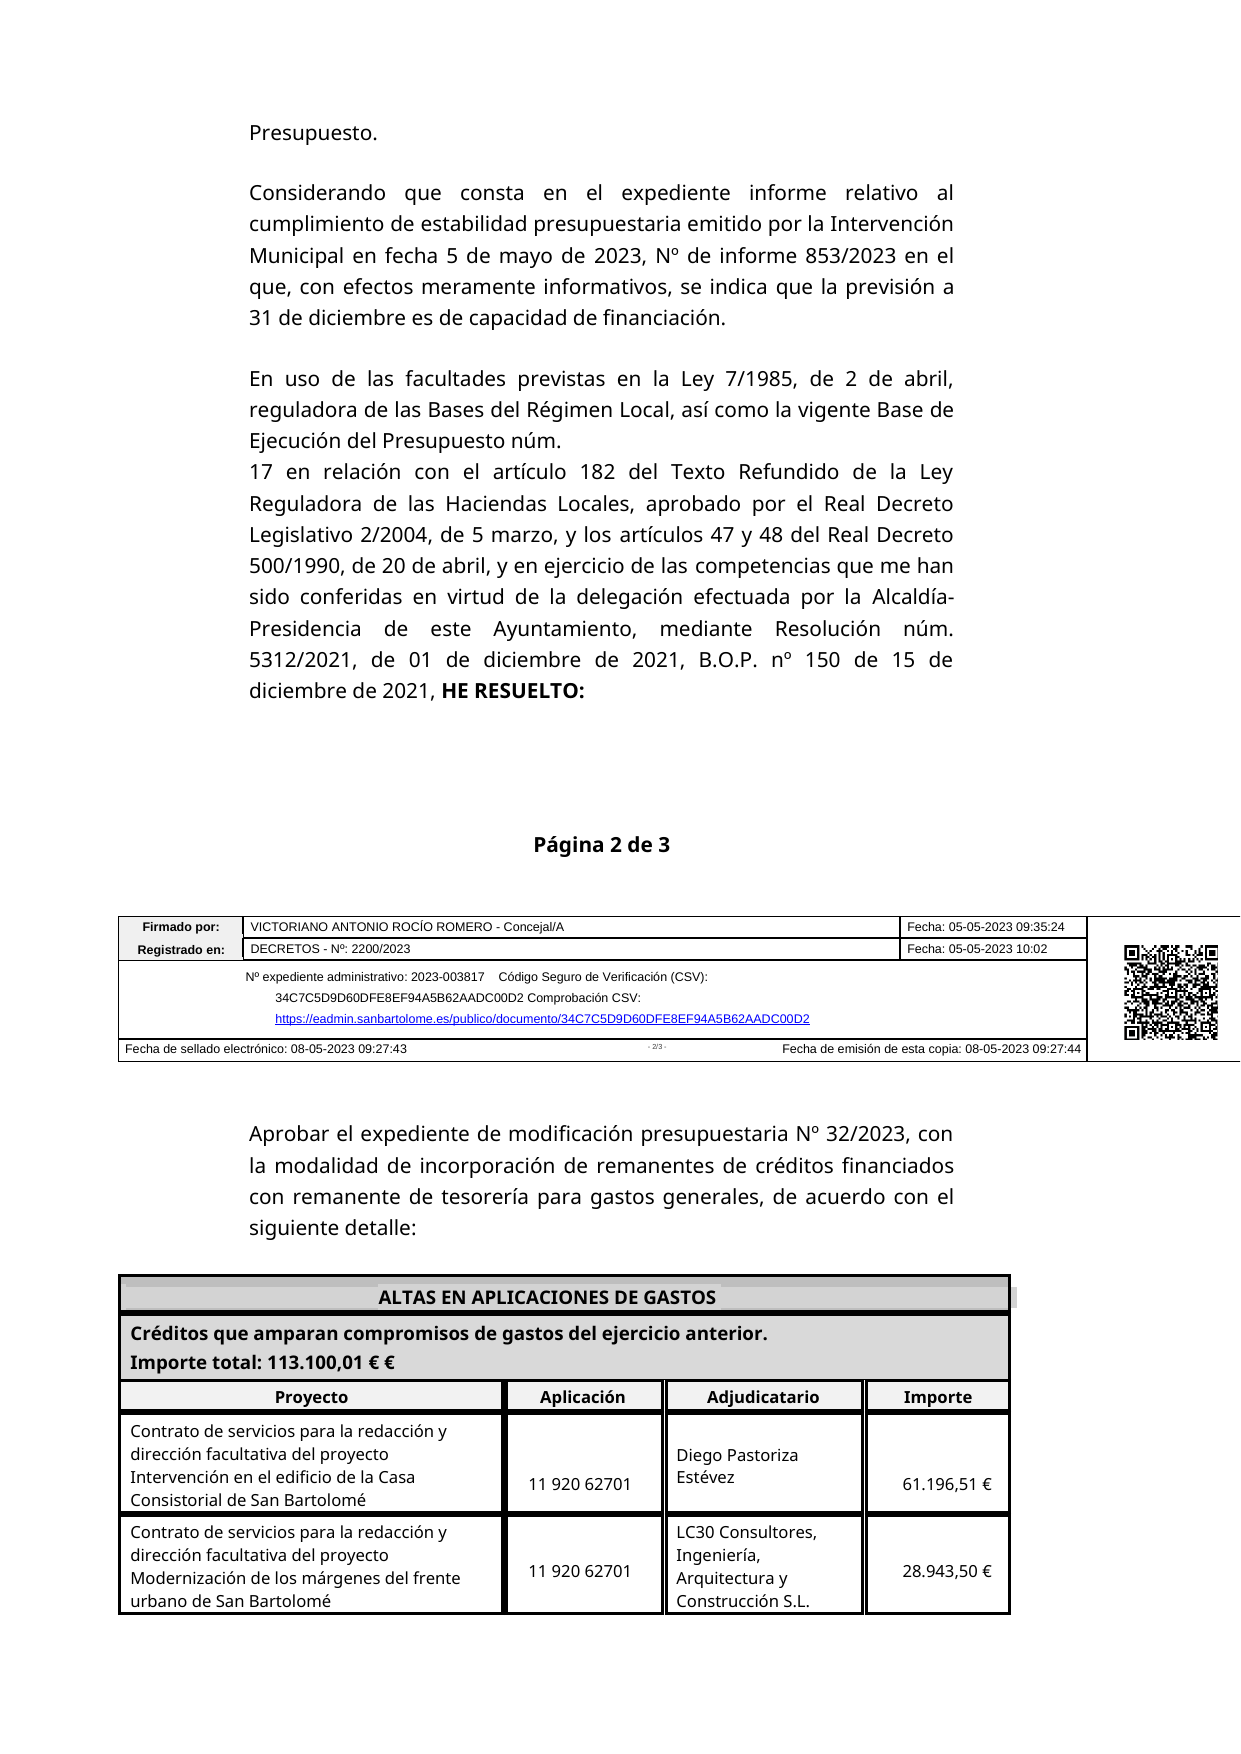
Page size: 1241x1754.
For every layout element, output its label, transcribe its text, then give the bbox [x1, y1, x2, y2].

text Aprobar el expediente de modificación presupuestaria Nº 32/2023, con la modalidad de incorporación de remanentes de créditos financiados con remanente de tesorería para gastos generales, de acuerdo con el siguiente detalle: [249, 1119, 955, 1242]
table_cell Contrato de servicios para la redacción y dirección facultativa del proyecto Modernización de los márgenes del frente urbano de San Bartolomé [121, 1517, 501, 1612]
table_cell Aplicación [508, 1382, 661, 1409]
table_cell Importe [868, 1382, 1008, 1409]
table_header Firmado por: [119, 917, 242, 934]
table_cell DECRETOS - Nº: 2200/2023 [244, 939, 899, 959]
table_cell 28.943,50 € [868, 1517, 1008, 1612]
table_cell Proyecto [121, 1382, 501, 1409]
table_header [1088, 917, 1240, 1061]
table_header ALTAS EN APLICACIONES DE GASTOS [121, 1277, 1008, 1310]
table_header VICTORIANO ANTONIO ROCÍO ROMERO - Concejal/A [244, 917, 899, 937]
table_cell 61.196,51 € [868, 1415, 1008, 1511]
table_cell Adjudicatario [668, 1382, 861, 1409]
text Página 2 de 3 [118, 830, 1085, 859]
table_cell Contrato de servicios para la redacción y dirección facultativa del proyecto Intervención en el edificio de la Casa Consistorial de San Bartolomé [121, 1415, 501, 1511]
table_cell Fecha: 05-05-2023 10:02 [901, 939, 1086, 959]
table_cell Nº expediente administrativo: 2023-003817 Código Seguro de Verificación (CSV): 34C7C5D9D60DFE8EF94A5B62AADC00D2 Comprobación CSV: https://eadmin.sanbartolome.es/publico/documento/34C7C5D9D60DFE8EF94A5B62AADC00D2 [119, 961, 1086, 1038]
table_cell Créditos que amparan compromisos de gastos del ejercicio anterior. Importe total: 113.100,01 € € [121, 1316, 1008, 1379]
text 17 en relación con el artículo 182 del Texto Refundido de la Ley Reguladora de las Haciendas Locales, aprobado por el Real Decreto Legislativo 2/2004, de 5 marzo, y los artículos 47 y 48 del Real Decreto 500/1990, de 20 de abril, y en ejercicio de las competencias que me han sido conferidas en virtud de la delegación efectuada por la Alcaldía-Presidencia de este Ayuntamiento, mediante Resolución núm. 5312/2021, de 01 de diciembre de 2021, B.O.P. nº 150 de 15 de diciembre de 2021, HE RESUELTO: [249, 457, 954, 705]
table_header Fecha: 05-05-2023 09:35:24 [901, 917, 1086, 937]
table_cell 11 920 62701 [508, 1517, 661, 1612]
table_cell Diego Pastoriza Estévez [668, 1415, 861, 1511]
table_cell LC30 Consultores, Ingeniería, Arquitectura y Construcción S.L. [668, 1517, 861, 1612]
text Considerando que consta en el expediente informe relativo al cumplimiento de estabilidad presupuestaria emitido por la Intervención Municipal en fecha 5 de mayo de 2023, Nº de informe 853/2023 en el que, con efectos meramente informativos, se indica que la previsión a 31 de diciembre es de capacidad de financiación. [249, 178, 954, 332]
table_cell 11 920 62701 [508, 1415, 661, 1511]
table_cell Registrado en: [119, 941, 242, 957]
text Presupuesto. [249, 118, 955, 147]
text En uso de las facultades previstas en la Ley 7/1985, de 2 de abril, reguladora de las Bases del Régimen Local, así como la vigente Base de Ejecución del Presupuesto núm. [249, 364, 955, 454]
table_cell Fecha de sellado electrónico: 08-05-2023 09:27:43 - 2/3 - Fecha de emisión de esta copia: 08-05-2023 09:27:44 [119, 1040, 1086, 1061]
